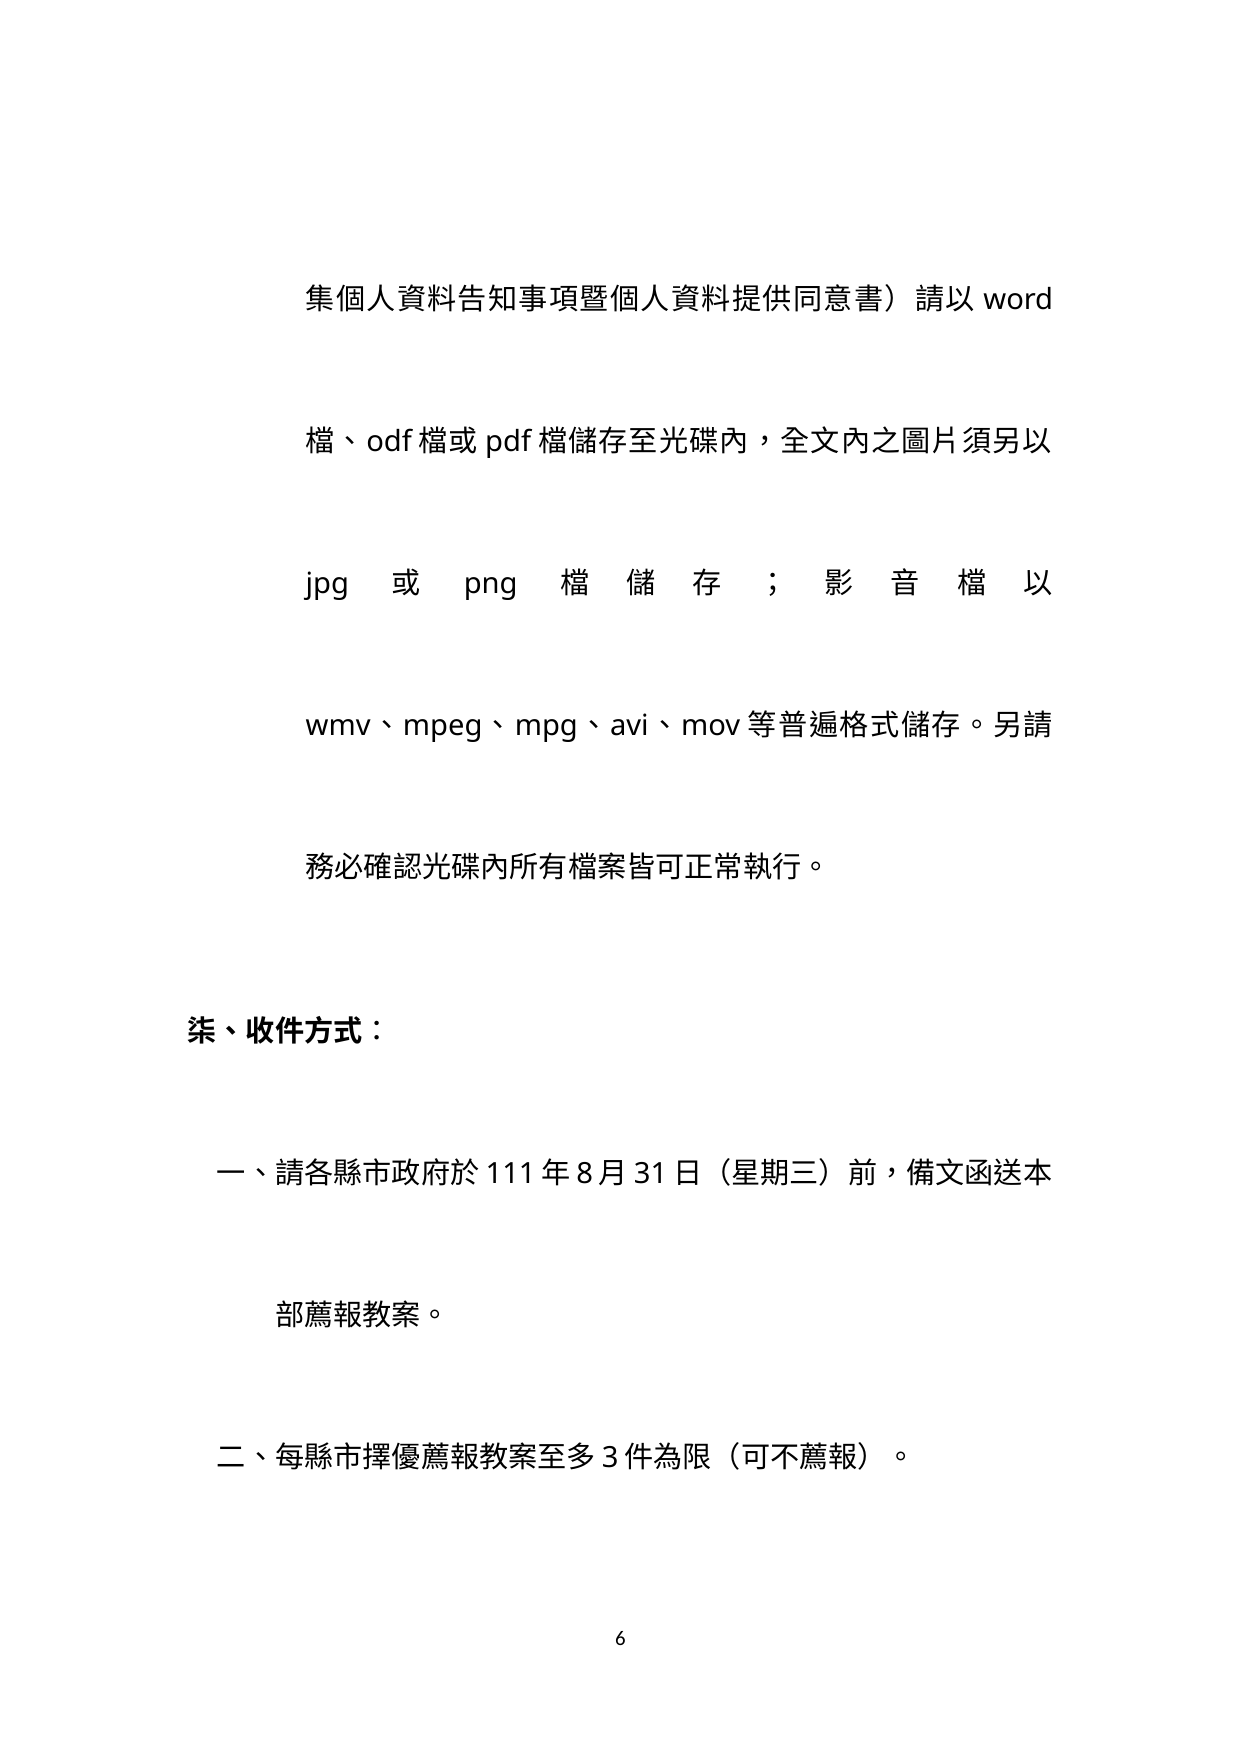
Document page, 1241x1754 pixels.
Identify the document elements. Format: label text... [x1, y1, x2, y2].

list 請各縣市政府於111年8月31日（星期三）前，備文函送本部薦報教案。 [217, 1041, 1053, 1325]
list 每縣市擇優薦報教案至多3件為限（可不薦報）。 [217, 1325, 1053, 1467]
list 收件方式： [187, 899, 1053, 1041]
list 集個人資料告知事項暨個人資料提供同意書）請以word檔、odf檔或pdf檔儲存至光碟內，全文內之圖片須另以jpg或png檔儲存；影音檔以wmv、mpeg、mpg、avi、mov等普遍格式儲存。另請務必確認光碟內所有檔案皆可正常執行。 [218, 167, 1053, 877]
